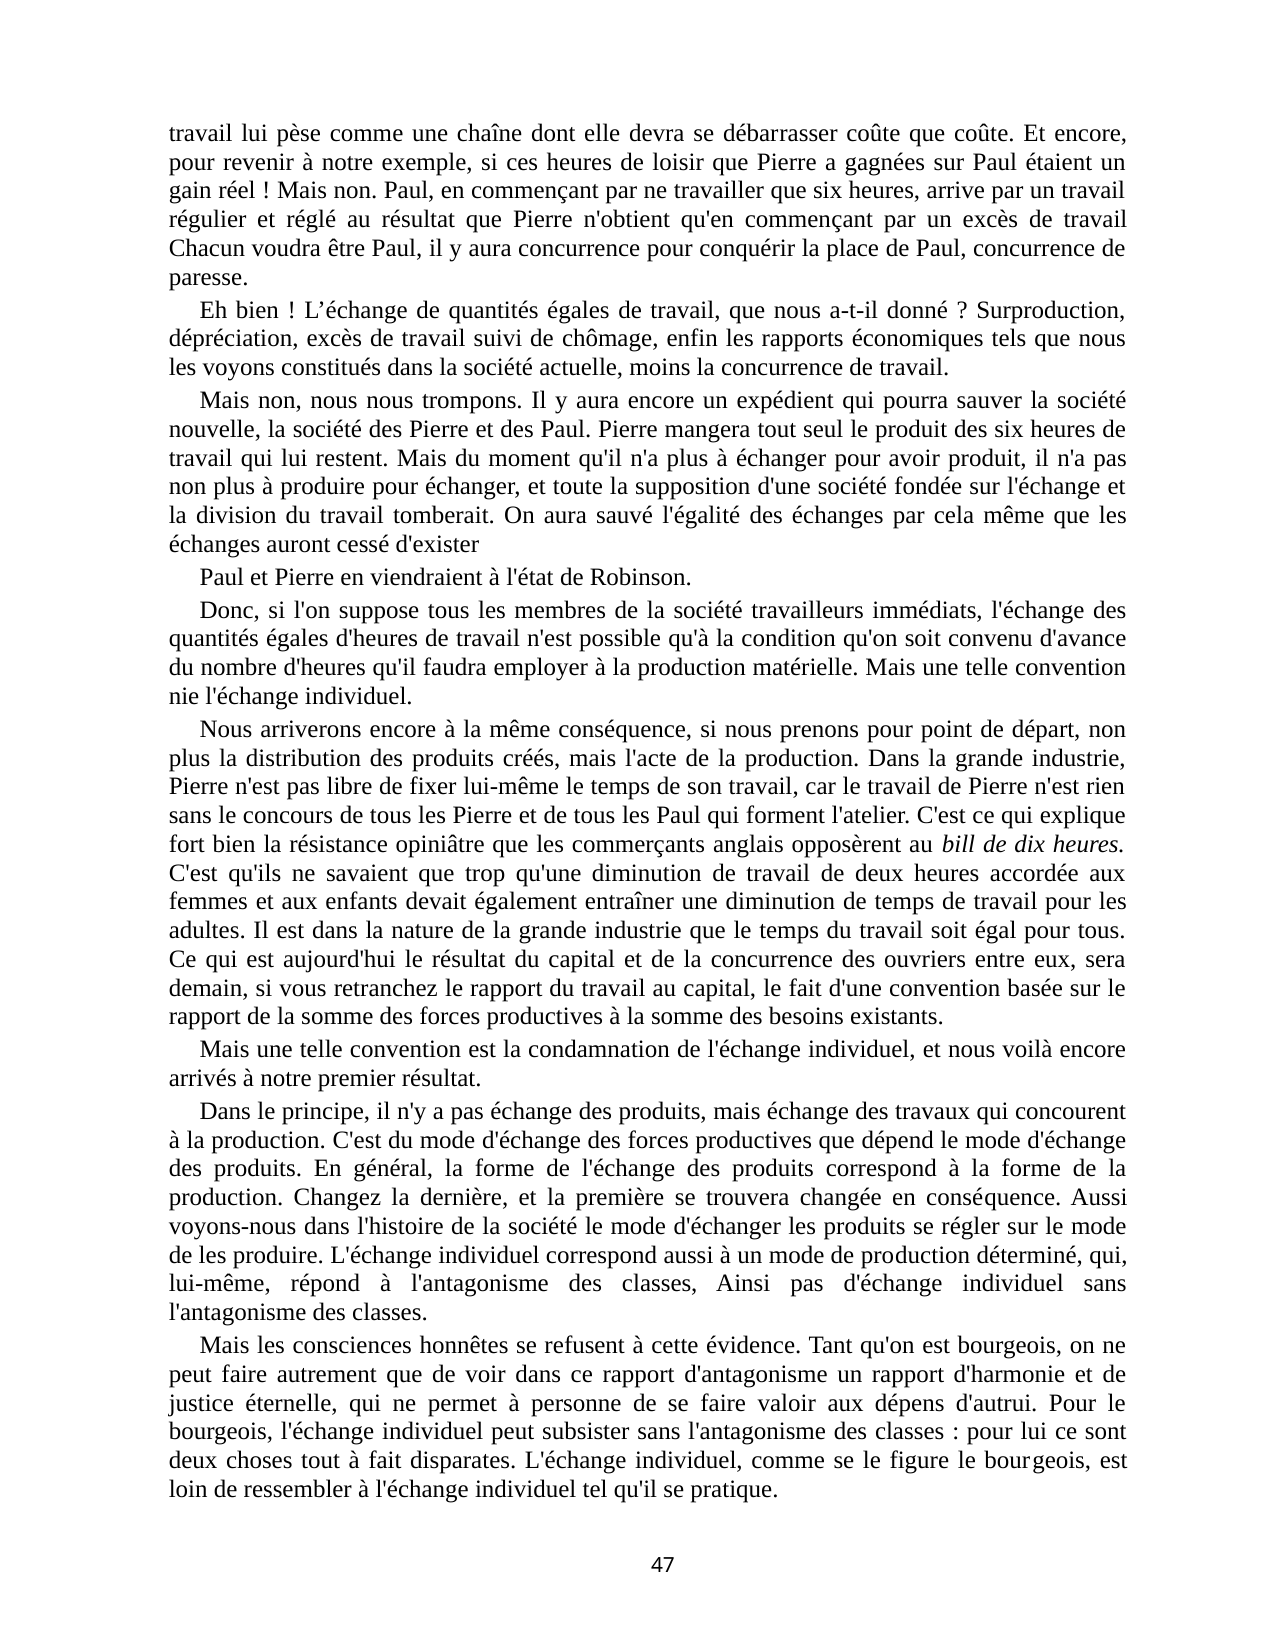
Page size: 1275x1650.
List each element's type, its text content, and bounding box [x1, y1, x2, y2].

text Dans le principe, il n'y a pas échange des produits, mais échange des travaux qui concourent à la production. C'est du mode d'échange des forces productives que dépend le mode d'échange des produits. En général, la forme de l'échange des produits correspond à la forme de la production. Changez la dernière, et la première se trouvera changée en consé­quen­ce. Aussi voyons-nous dans l'histoire de la société le mode d'échanger les produits se régler sur le mode de les produire. L'échange individuel correspond aussi à un mode de pro­duc­tion déterminé, qui, lui-même, répond à l'antagonisme des classes, Ainsi pas d'échange individuel sans l'antagonisme des classes. [168, 1096, 1127, 1326]
text Nous arriverons encore à la même conséquence, si nous prenons pour point de départ, non plus la distribution des produits créés, mais l'acte de la production. Dans la grande industrie, Pierre n'est pas libre de fixer lui-même le temps de son travail, car le travail de Pierre n'est rien sans le concours de tous les Pierre et de tous les Paul qui forment l'atelier. C'est ce qui explique fort bien la résistance opiniâtre que les commerçants anglais opposèrent au bill de dix heures. C'est qu'ils ne savaient que trop qu'une diminution de travail de deux heures accordée aux femmes et aux enfants devait également entraîner une diminution de temps de travail pour les adultes. Il est dans la nature de la grande industrie que le temps du travail soit égal pour tous. Ce qui est aujourd'hui le résultat du capital et de la concurrence des ouvriers entre eux, sera demain, si vous retranchez le rapport du travail au capital, le fait d'une convention basée sur le rapport de la somme des forces productives à la somme des besoins existants. [168, 714, 1127, 1030]
text Paul et Pierre en viendraient à l'état de Robinson. [168, 562, 1127, 591]
text Donc, si l'on suppose tous les membres de la société travailleurs immédiats, l'échange des quantités égales d'heures de travail n'est possible qu'à la condition qu'on soit convenu d'avance du nombre d'heures qu'il faudra employer à la production matérielle. Mais une telle convention nie l'échange individuel. [168, 595, 1127, 710]
text Mais non, nous nous trompons. Il y aura encore un expédient qui pourra sauver la société nouvelle, la société des Pierre et des Paul. Pierre mangera tout seul le produit des six heures de travail qui lui restent. Mais du moment qu'il n'a plus à échanger pour avoir produit, il n'a pas non plus à produire pour échanger, et toute la supposition d'une société fondée sur l'échange et la division du travail tomberait. On aura sauvé l'égalité des échanges par cela même que les échanges auront cessé d'exister [168, 385, 1127, 558]
text Eh bien ! L’échange de quantités égales de travail, que nous a-t-il donné ? Surproduction, dépréciation, excès de travail suivi de chômage, enfin les rapports économiques tels que nous les voyons constitués dans la société actuelle, moins la concurrence de travail. [168, 295, 1127, 381]
text Mais les consciences honnêtes se refusent à cette évidence. Tant qu'on est bourgeois, on ne peut faire autrement que de voir dans ce rapport d'antagonisme un rapport d'harmonie et de justice éternelle, qui ne permet à personne de se faire valoir aux dépens d'autrui. Pour le bourgeois, l'échange individuel peut subsister sans l'antagonisme des classes : pour lui ce sont deux choses tout à fait disparates. L'échange individuel, comme se le figure le bour­geois, est loin de ressembler à l'échange individuel tel qu'il se pratique. [168, 1330, 1127, 1503]
text Mais une telle convention est la condamnation de l'échange individuel, et nous voilà encore arrivés à notre premier résultat. [168, 1034, 1127, 1092]
text travail lui pèse comme une chaîne dont elle devra se débar­rasser coûte que coûte. Et encore, pour revenir à notre exemple, si ces heures de loisir que Pierre a gagnées sur Paul étaient un gain réel ! Mais non. Paul, en commençant par ne travailler que six heures, arrive par un travail régulier et réglé au résultat que Pierre n'obtient qu'en commen­çant par un excès de travail Chacun voudra être Paul, il y aura concurrence pour conquérir la place de Paul, concurrence de paresse. [168, 118, 1127, 291]
